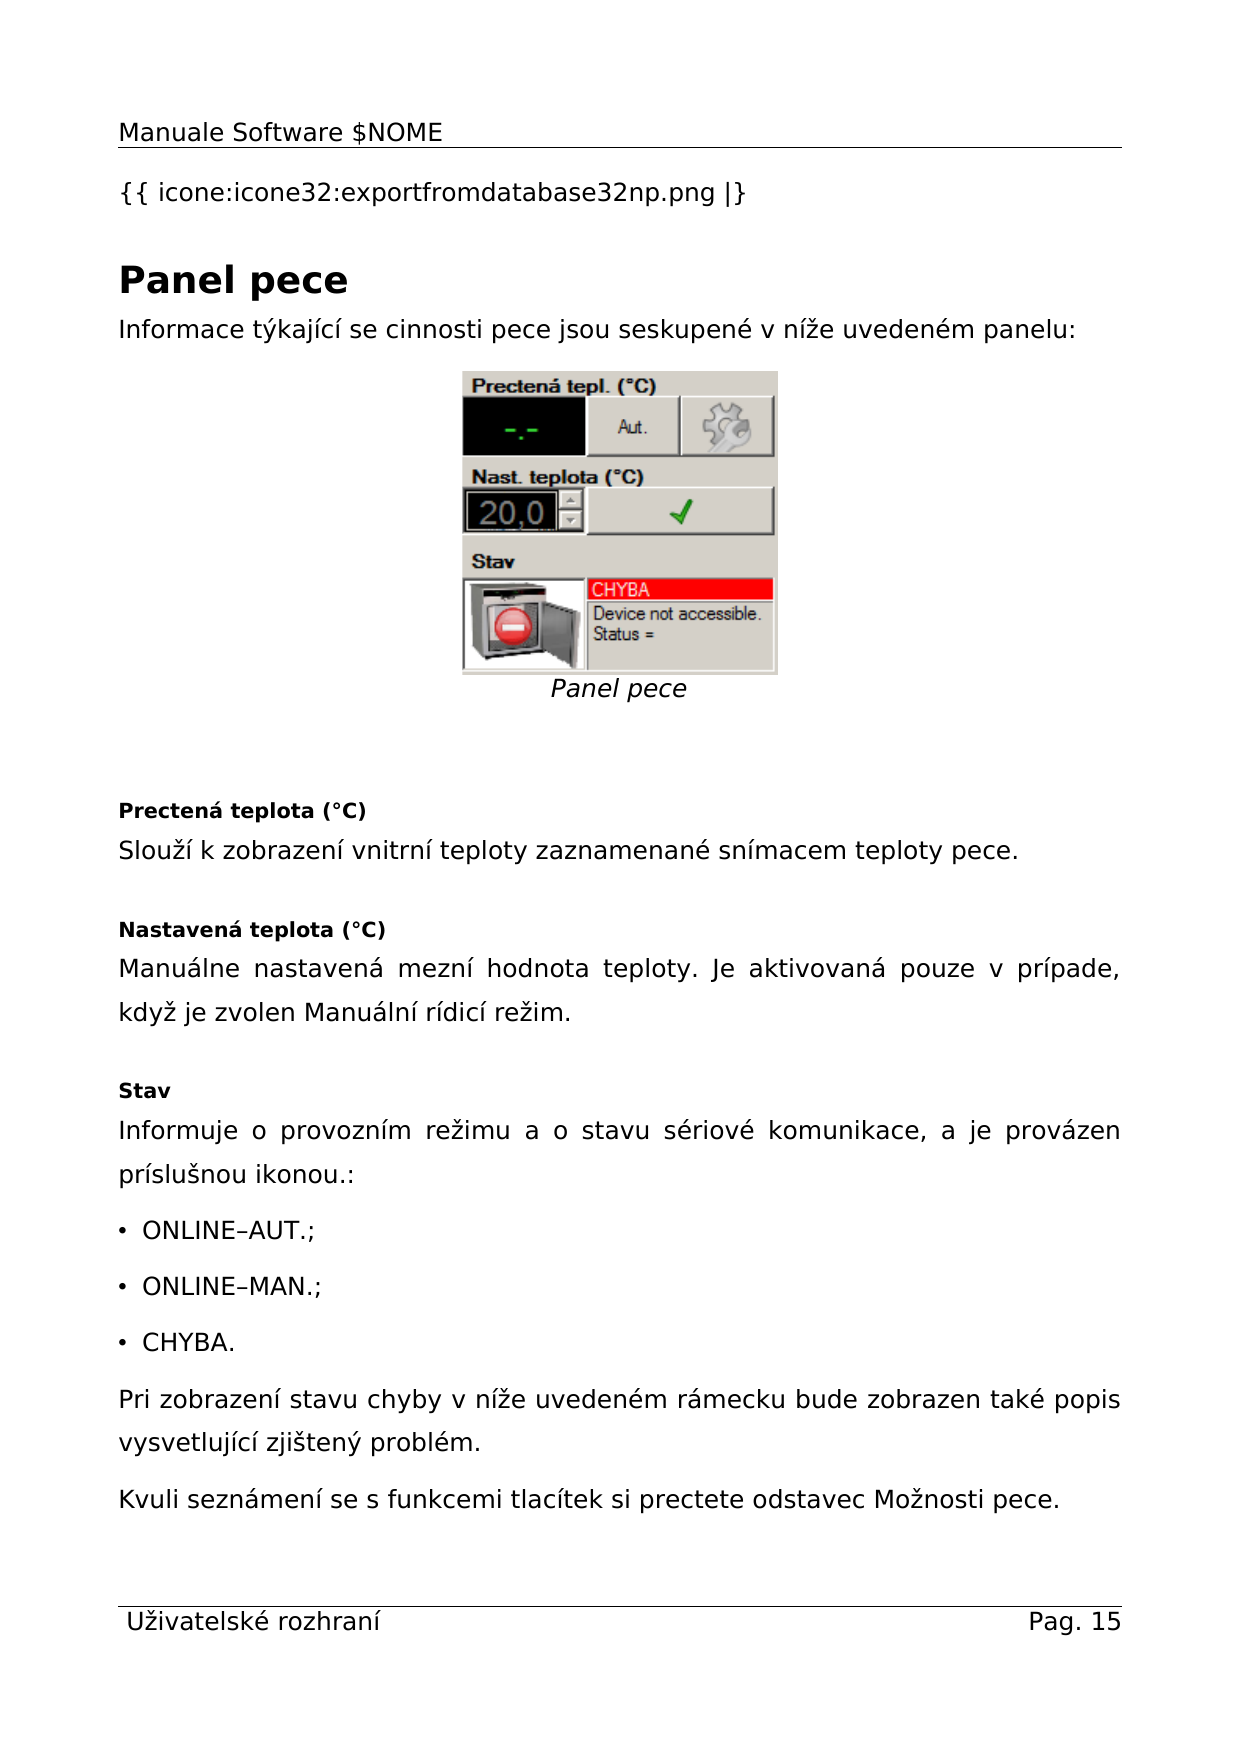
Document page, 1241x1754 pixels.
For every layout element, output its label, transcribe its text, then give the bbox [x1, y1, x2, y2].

picture [462, 371, 778, 675]
text Informuje o provozním režimu a o stavu sériové komunikace, a je provázen príslušnou ikonou.: [118, 1116, 1122, 1189]
list ONLINE–AUT.; [118, 1216, 1122, 1245]
text Slouží k zobrazení vnitrní teploty zaznamenané snímacem teploty pece. [118, 836, 1122, 866]
text Panel pece [462, 675, 778, 704]
text Informace týkající se cinnosti pece jsou seskupené v níže uvedeném panelu: [118, 315, 1122, 344]
list CHYBA. [118, 1329, 1122, 1358]
text Manuálne nastavená mezní hodnota teploty. Je aktivovaná pouze v prípade, když je zvolen Manuální rídicí režim. [118, 954, 1122, 1027]
text {{ icone:icone32:exportfromdatabase32np.png |} [118, 178, 1122, 207]
text Pri zobrazení stavu chyby v níže uvedeném rámecku bude zobrazen také popis vysvetlující zjištený problém. [118, 1385, 1122, 1458]
text Kvuli seznámení se s funkcemi tlacítek si prectete odstavec Možnosti pece. [118, 1485, 1122, 1514]
subtitle Prectená teplota (°C) [118, 799, 1122, 824]
list ONLINE–MAN.; [118, 1272, 1122, 1302]
subtitle Panel pece [118, 259, 1122, 303]
subtitle Nastavená teplota (°C) [118, 918, 1122, 942]
subtitle Stav [118, 1079, 1122, 1104]
